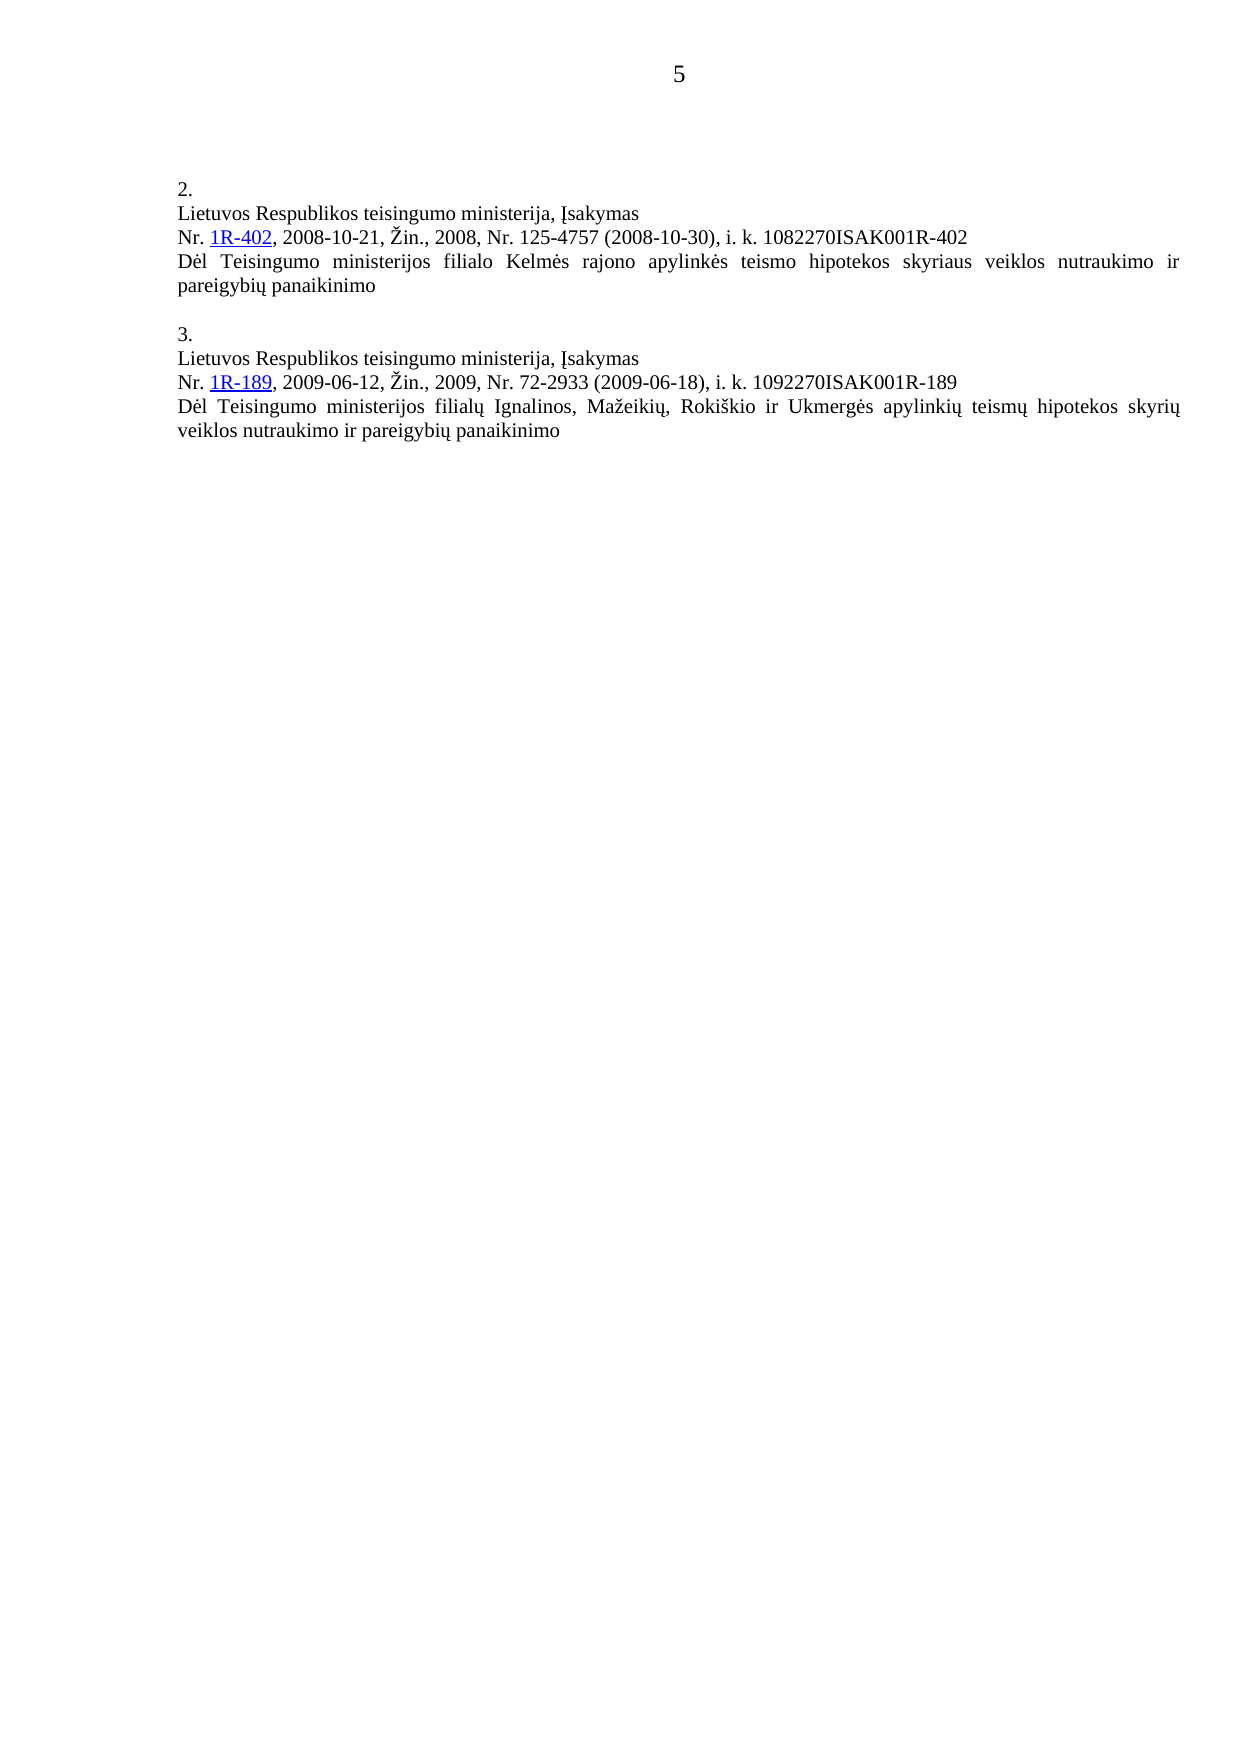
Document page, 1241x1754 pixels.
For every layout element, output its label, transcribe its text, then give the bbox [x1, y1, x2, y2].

text Lietuvos Respublikos teisingumo ministerija, Įsakymas [177, 201, 1181, 225]
text 3. [177, 322, 1181, 346]
text 2. [177, 177, 1181, 201]
text Dėl Teisingumo ministerijos filialo Kelmės rajono apylinkės teismo hipotekos skyriaus veiklos nutraukimo ir pareigybių panaikinimo [177, 249, 1181, 297]
text Lietuvos Respublikos teisingumo ministerija, Įsakymas [177, 346, 1181, 370]
text Dėl Teisingumo ministerijos filialų Ignalinos, Mažeikių, Rokiškio ir Ukmergės apylinkių teismų hipotekos skyrių veiklos nutraukimo ir pareigybių panaikinimo [177, 394, 1181, 442]
text Nr. 1R-189, 2009-06-12, Žin., 2009, Nr. 72-2933 (2009-06-18), i. k. 1092270ISAK001R-189 [177, 370, 1181, 394]
text Nr. 1R-402, 2008-10-21, Žin., 2008, Nr. 125-4757 (2008-10-30), i. k. 1082270ISAK001R-402 [177, 225, 1181, 249]
